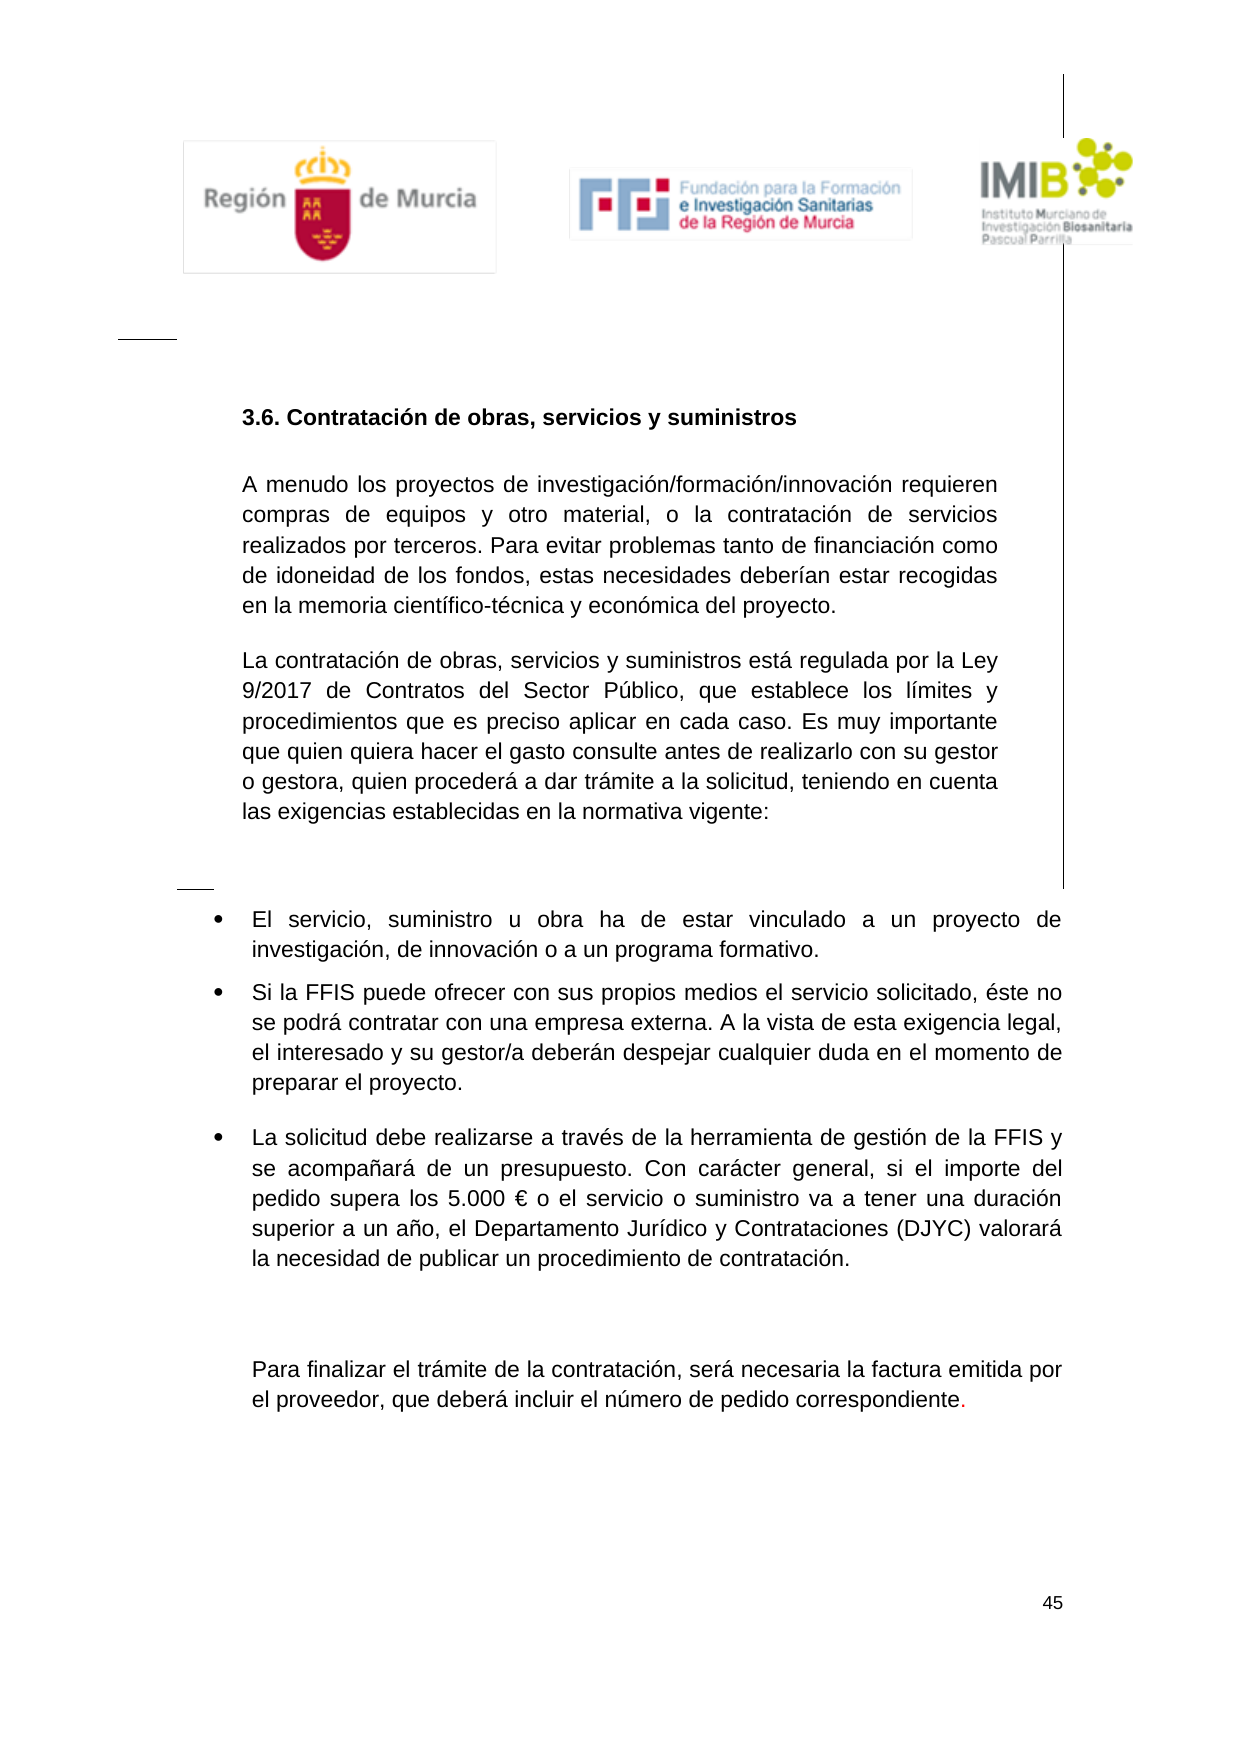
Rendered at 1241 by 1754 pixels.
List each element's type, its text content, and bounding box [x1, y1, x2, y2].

text Para finalizar el trámite de la contratación, será necesaria la factura emitida por el proveedor, que deberá incluir el número de pedido correspondiente. [252, 1356, 1063, 1412]
list La solicitud debe realizarse a través de la herramienta de gestión de la FFIS y se acompañará de un presupuesto. Con carácter general, si el importe del pedido supera los 5.000 € o el servicio o suministro va a tener una duración superior a un año, el Departamento Jurídico y Contrataciones (DJYC) valorará la necesidad de publicar un procedimiento de contratación. [214, 1124, 1063, 1272]
text A menudo los proyectos de investigación/formación/innovación requieren compras de equipos y otro material, o la contratación de servicios realizados por terceros. Para evitar problemas tanto de financiación como de idoneidad de los fondos, estas necesidades deberían estar recogidas en la memoria científico-técnica y económica del proyecto. [177, 407, 1063, 583]
list El servicio, suministro u obra ha de estar vinculado a un proyecto de investigación, de innovación o a un programa formativo. [214, 906, 1063, 962]
list Si la FFIS puede ofrecer con sus propios medios el servicio solicitado, éste no se podrá contratar con una empresa externa. A la vista de esta exigencia legal, el interesado y su gestor/a deberán despejar cualquier duda en el momento de preparar el proyecto. [214, 978, 1063, 1096]
text 3.6. Contratación de obras, servicios y suministros [177, 339, 1063, 407]
text La contratación de obras, servicios y suministros está regulada por la Ley 9/2017 de Contratos del Sector Público, que establece los límites y procedimientos que es preciso aplicar en cada caso. Es muy importante que quien quiera hacer el gasto consulte antes de realizarlo con su gestor o gestora, quien procederá a dar trámite a la solicitud, teniendo en cuenta las exigencias establecidas en la normativa vigente: [177, 583, 1063, 889]
